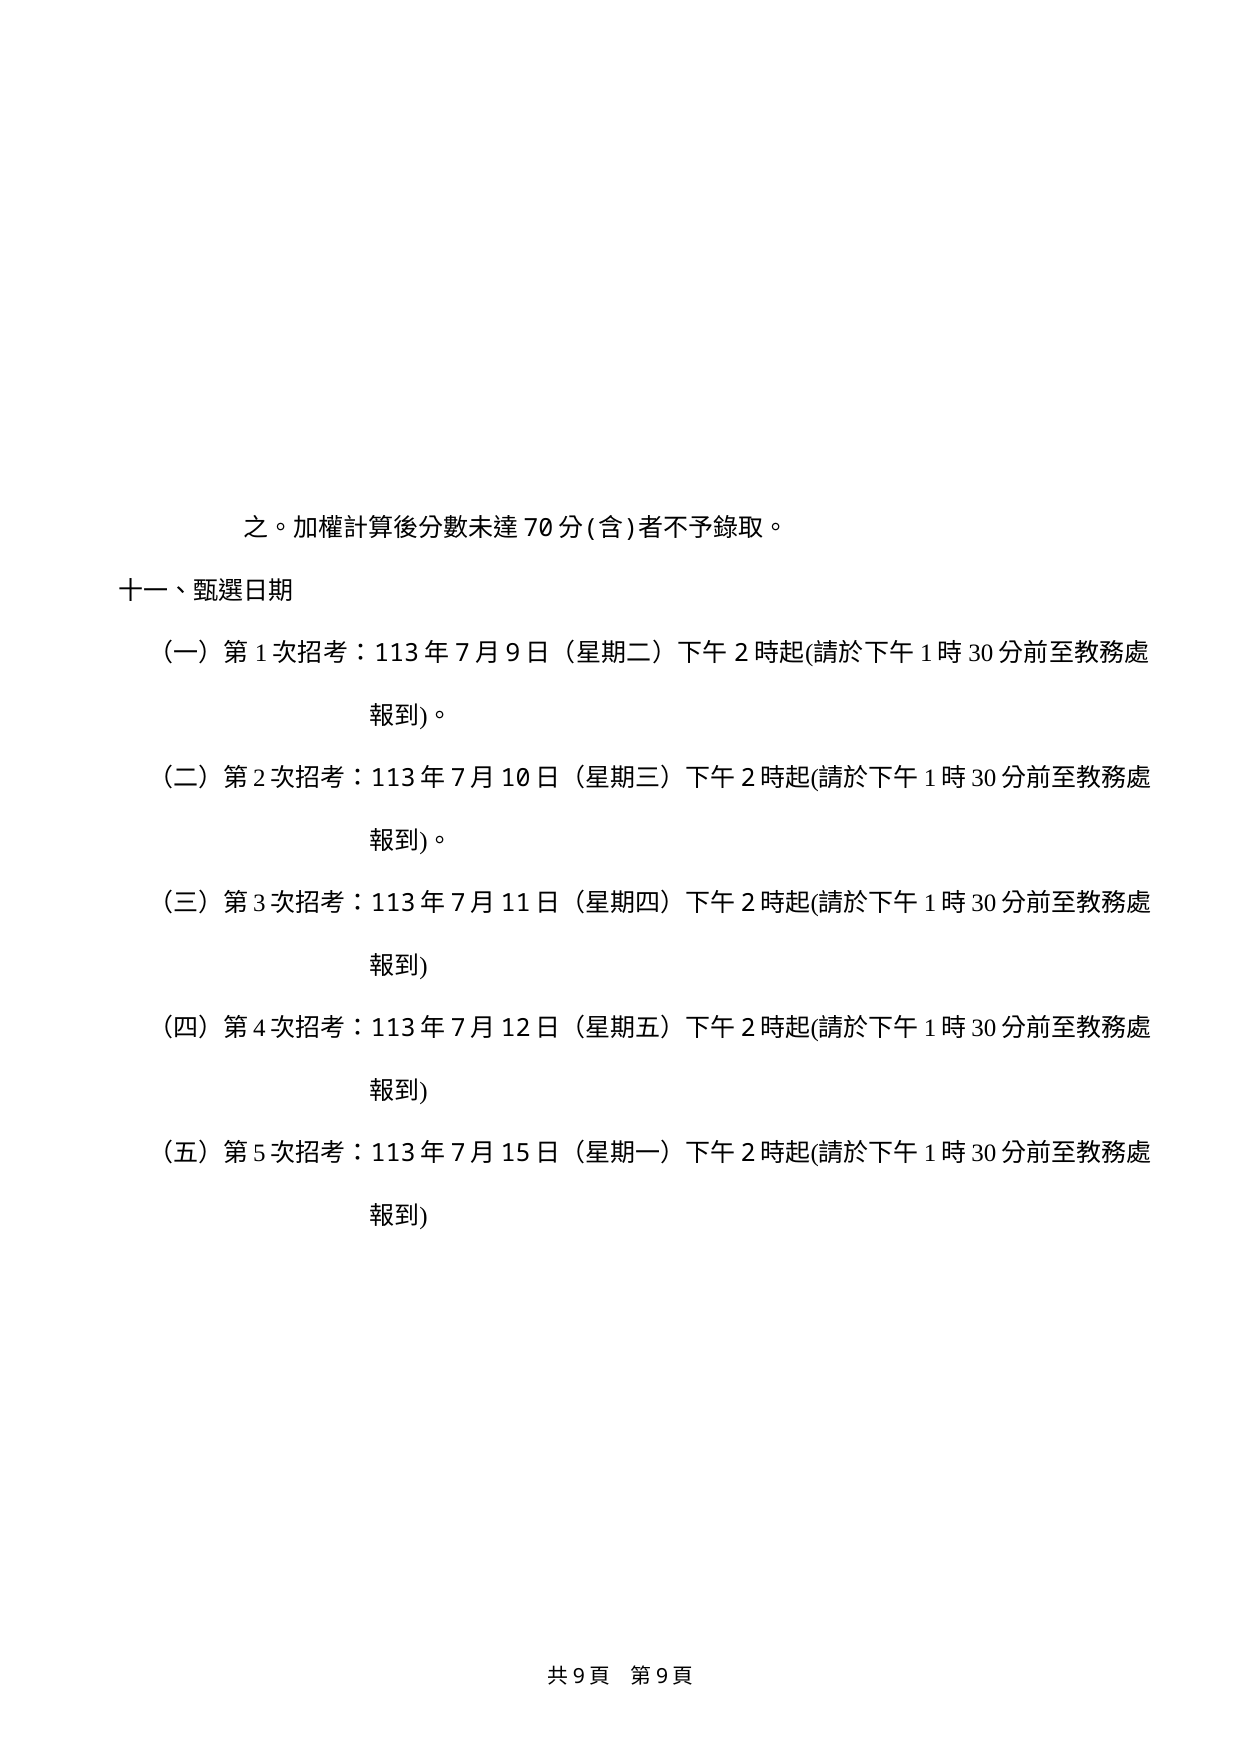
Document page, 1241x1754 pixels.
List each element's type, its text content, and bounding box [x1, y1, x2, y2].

text （五）第5次招考：113年7月15日（星期一）下午2時起(請於下午1時30分前至教務處報到) [148, 1109, 1152, 1234]
text （四）第4次招考：113年7月12日（星期五）下午2時起(請於下午1時30分前至教務處報到) [148, 984, 1152, 1109]
text （二）第2次招考：113年7月10日（星期三）下午2時起(請於下午1時30分前至教務處報到)。 [148, 734, 1152, 859]
text （三）第3次招考：113年7月11日（星期四）下午2時起(請於下午1時30分前至教務處報到) [148, 859, 1152, 984]
text （一）第1次招考：113年7月9日（星期二）下午2時起(請於下午1時30分前至教務處報到)。 [148, 609, 1152, 734]
text 十一、甄選日期 [118, 547, 1122, 609]
text 之。加權計算後分數未達70分(含)者不予錄取。 [243, 484, 1122, 547]
